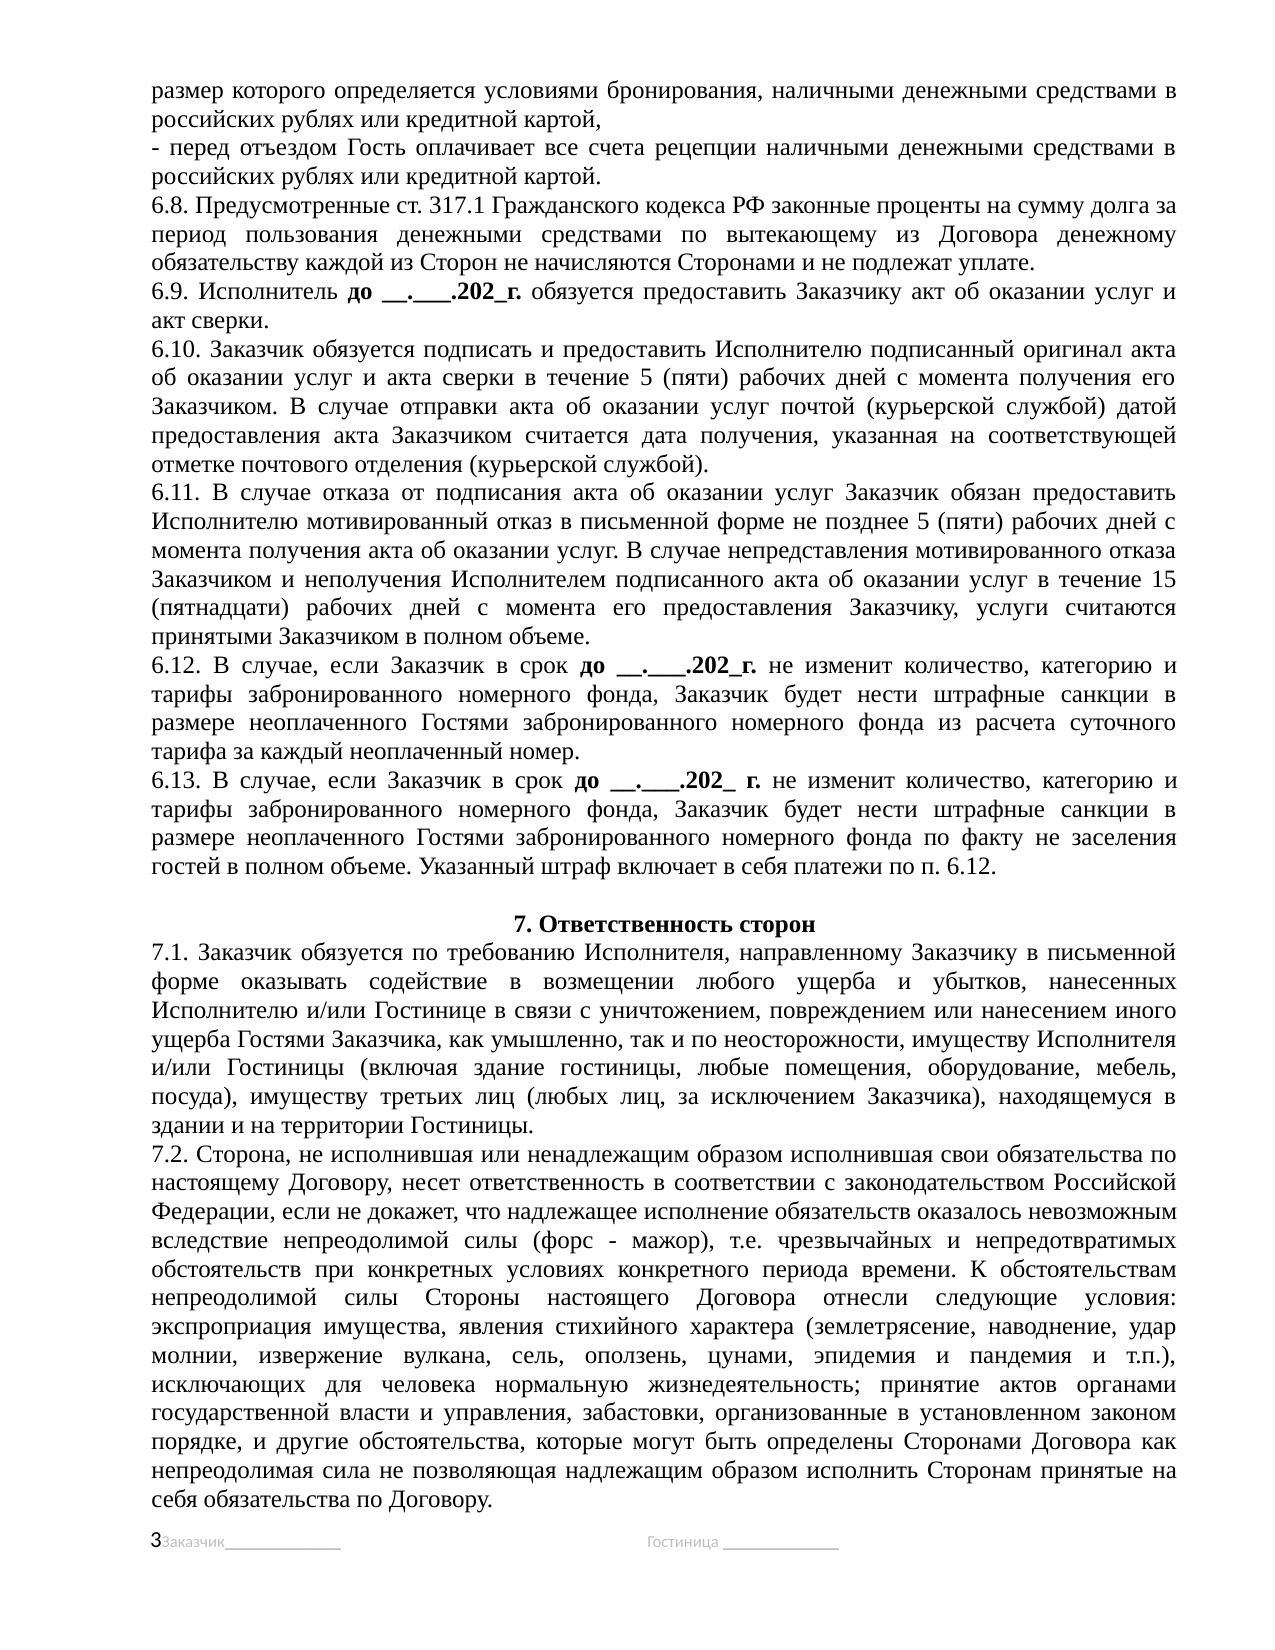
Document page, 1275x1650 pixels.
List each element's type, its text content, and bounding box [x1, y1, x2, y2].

table_cell 6.10. Заказчик обязуется подписать и предоставить Исполнителю подписанный оригинал акта об оказании услуг и акта сверки в течение 5 (пяти) рабочих дней с момента получения его Заказчиком. В случае отправки акта об оказании услуг почтой (курьерской службой) датой предоставления акта Заказчиком считается дата получения, указанная на соответствующей отметке почтового отделения (курьерской службой). [140, 334, 1189, 477]
table_cell размер которого определяется условиями бронирования, наличными денежными средствами в российских рублях или кредитной картой, - перед отъездом Гость оплачивает все счета рецепции наличными денежными средствами в российских рублях или кредитной картой. [140, 75, 1189, 190]
table_cell 7. Ответственность сторон [140, 909, 1189, 937]
table_cell 6.11. В случае отказа от подписания акта об оказании услуг Заказчик обязан предоставить Исполнителю мотивированный отказ в письменной форме не позднее 5 (пяти) рабочих дней с момента получения акта об оказании услуг. В случае непредставления мотивированного отказа Заказчиком и неполучения Исполнителем подписанного акта об оказании услуг в течение 15 (пятнадцати) рабочих дней с момента его предоставления Заказчику, услуги считаются принятыми Заказчиком в полном объеме. [140, 478, 1189, 650]
table_cell 6.8. Предусмотренные ст. 317.1 Гражданского кодекса РФ законные проценты на сумму долга за период пользования денежными средствами по вытекающему из Договора денежному обязательству каждой из Сторон не начисляются Сторонами и не подлежат уплате. [140, 190, 1189, 276]
table_cell 6.12. В случае, если Заказчик в срок до __.___.202_г. не изменит количество, категорию и тарифы забронированного номерного фонда, Заказчик будет нести штрафные санкции в размере неоплаченного Гостями забронированного номерного фонда из расчета суточного тарифа за каждый неоплаченный номер. 6.13. В случае, если Заказчик в срок до __.___.202_ г. не изменит количество, категорию и тарифы забронированного номерного фонда, Заказчик будет нести штрафные санкции в размере неоплаченного Гостями забронированного номерного фонда по факту не заселения гостей в полном объеме. Указанный штраф включает в себя платежи по п. 6.12. [140, 650, 1189, 909]
table_cell 7.2. Сторона, не исполнившая или ненадлежащим образом исполнившая свои обязательства по настоящему Договору, несет ответственность в соответствии с законодательством Российской Федерации, если не докажет, что надлежащее исполнение обязательств оказалось невозможным вследствие непреодолимой силы (форс - мажор), т.е. чрезвычайных и непредотвратимых обстоятельств при конкретных условиях конкретного периода времени. К обстоятельствам непреодолимой силы Стороны настоящего Договора отнесли следующие условия: экспроприация имущества, явления стихийного характера (землетрясение, наводнение, удар молнии, извержение вулкана, сель, оползень, цунами, эпидемия и пандемия и т.п.), исключающих для человека нормальную жизнедеятельность; принятие актов органами государственной власти и управления, забастовки, организованные в установленном законом порядке, и другие обстоятельства, которые могут быть определены Сторонами Договора как непреодолимая сила не позволяющая надлежащим образом исполнить Сторонам принятые на себя обязательства по Договору. [140, 1139, 1189, 1512]
table_cell 6.9. Исполнитель до __.___.202_г. обязуется предоставить Заказчику акт об оказании услуг и акт сверки. [140, 276, 1189, 334]
table_cell 7.1. Заказчик обязуется по требованию Исполнителя, направленному Заказчику в письменной форме оказывать содействие в возмещении любого ущерба и убытков, нанесенных Исполнителю и/или Гостинице в связи с уничтожением, повреждением или нанесением иного ущерба Гостями Заказчика, как умышленно, так и по неосторожности, имуществу Исполнителя и/или Гостиницы (включая здание гостиницы, любые помещения, оборудование, мебель, посуда), имуществу третьих лиц (любых лиц, за исключением Заказчика), находящемуся в здании и на территории Гостиницы. [140, 938, 1189, 1139]
